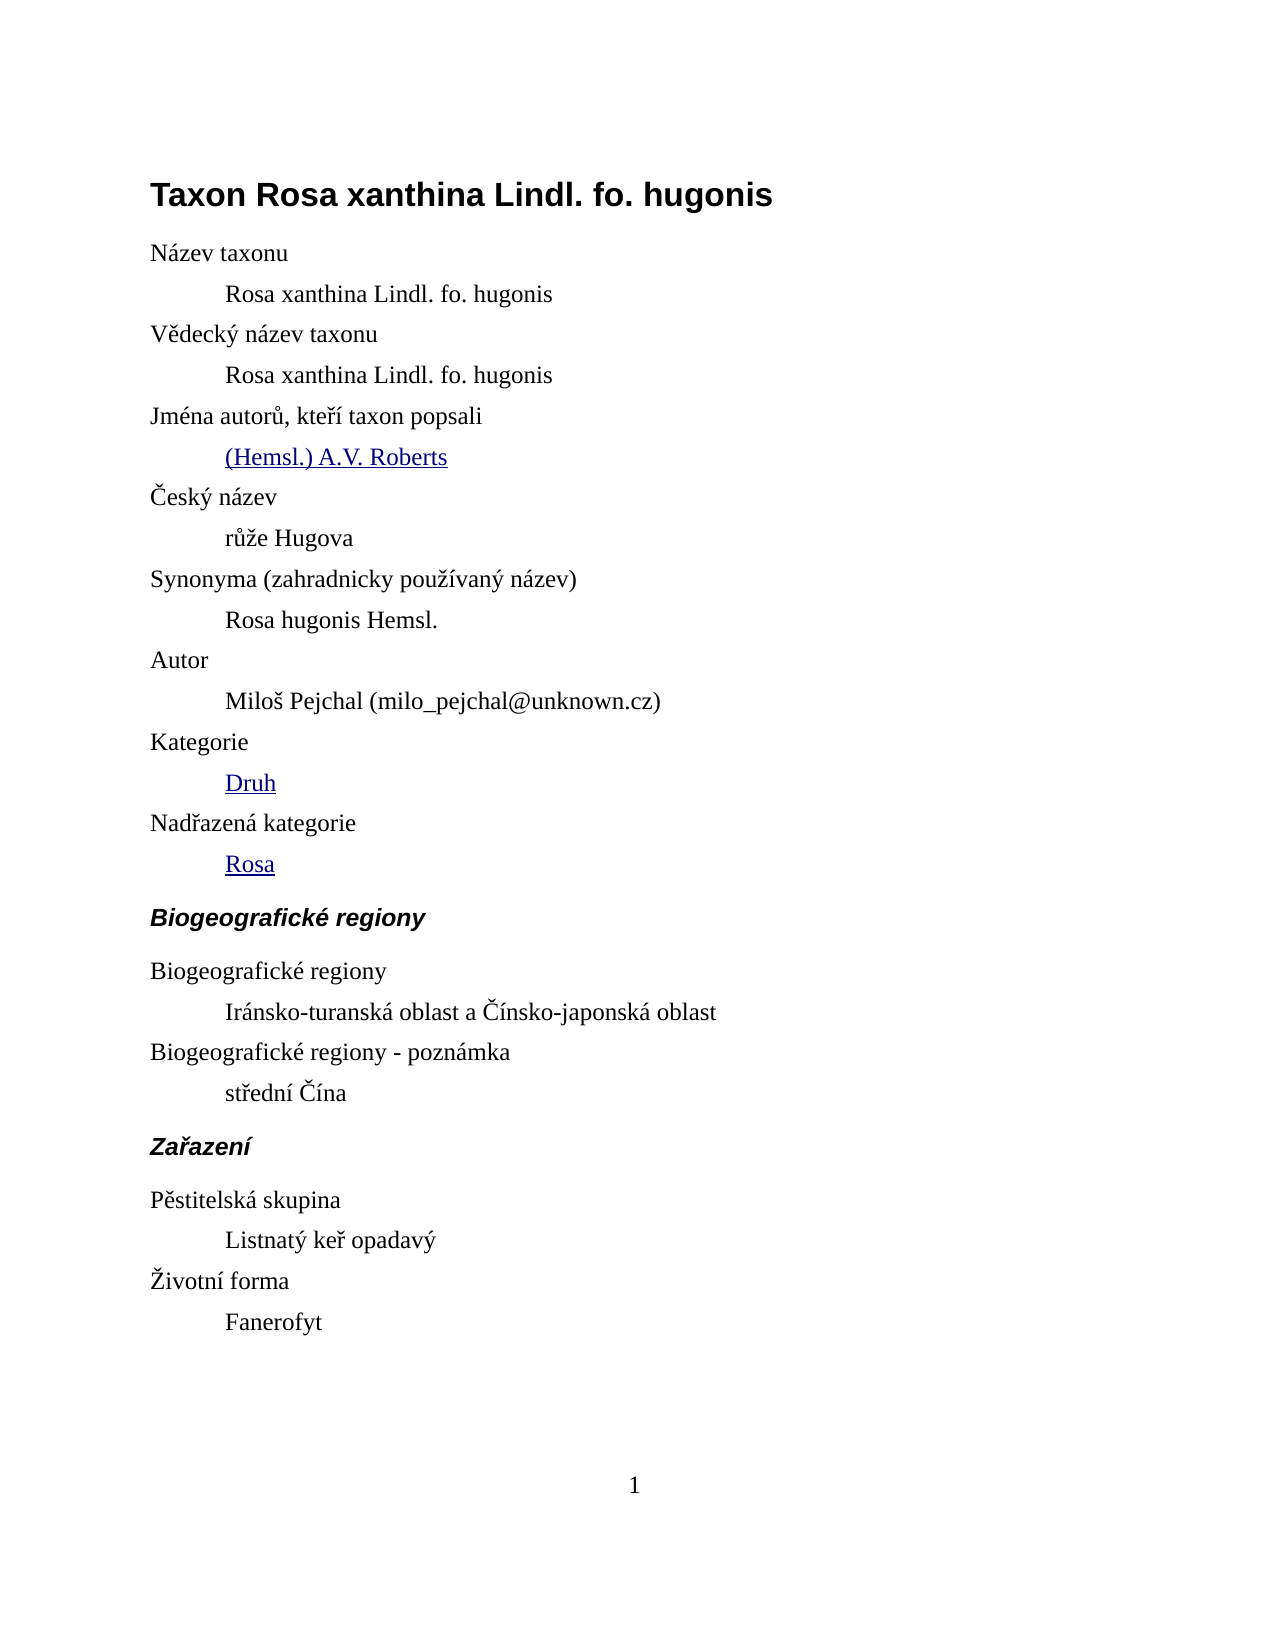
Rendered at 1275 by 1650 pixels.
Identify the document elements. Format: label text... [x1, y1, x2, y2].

text Český název [150, 482, 1125, 511]
text Druh [225, 768, 1125, 796]
text růže Hugova [225, 523, 1125, 552]
text Pěstitelská skupina [150, 1185, 1125, 1213]
text Biogeografické regiony - poznámka [150, 1037, 1125, 1066]
text střední Čína [225, 1078, 1125, 1107]
text Fanerofyt [225, 1307, 1125, 1336]
text Iránsko-turanská oblast a Čínsko-japonská oblast [225, 997, 1125, 1025]
text Rosa xanthina Lindl. fo. hugonis [225, 360, 1125, 389]
text Název taxonu [150, 238, 1125, 267]
text Biogeografické regiony [150, 956, 1125, 984]
text (Hemsl.) A.V. Roberts [225, 442, 1125, 471]
subtitle Taxon Rosa xanthina Lindl. fo. hugonis [150, 175, 1125, 214]
text Vědecký název taxonu [150, 319, 1125, 348]
text Synonyma (zahradnicky používaný název) [150, 564, 1125, 593]
text Nadřazená kategorie [150, 808, 1125, 837]
text Kategorie [150, 727, 1125, 756]
text Rosa xanthina Lindl. fo. hugonis [225, 279, 1125, 308]
text Miloš Pejchal (milo_pejchal@unknown.cz) [225, 686, 1125, 715]
text Jména autorů, kteří taxon popsali [150, 401, 1125, 430]
text Rosa hugonis Hemsl. [225, 605, 1125, 633]
text Listnatý keř opadavý [225, 1226, 1125, 1254]
subtitle Zařazení [150, 1132, 1125, 1160]
text Životní forma [150, 1266, 1125, 1295]
text Rosa [225, 849, 1125, 878]
subtitle Biogeografické regiony [150, 903, 1125, 931]
text Autor [150, 645, 1125, 674]
